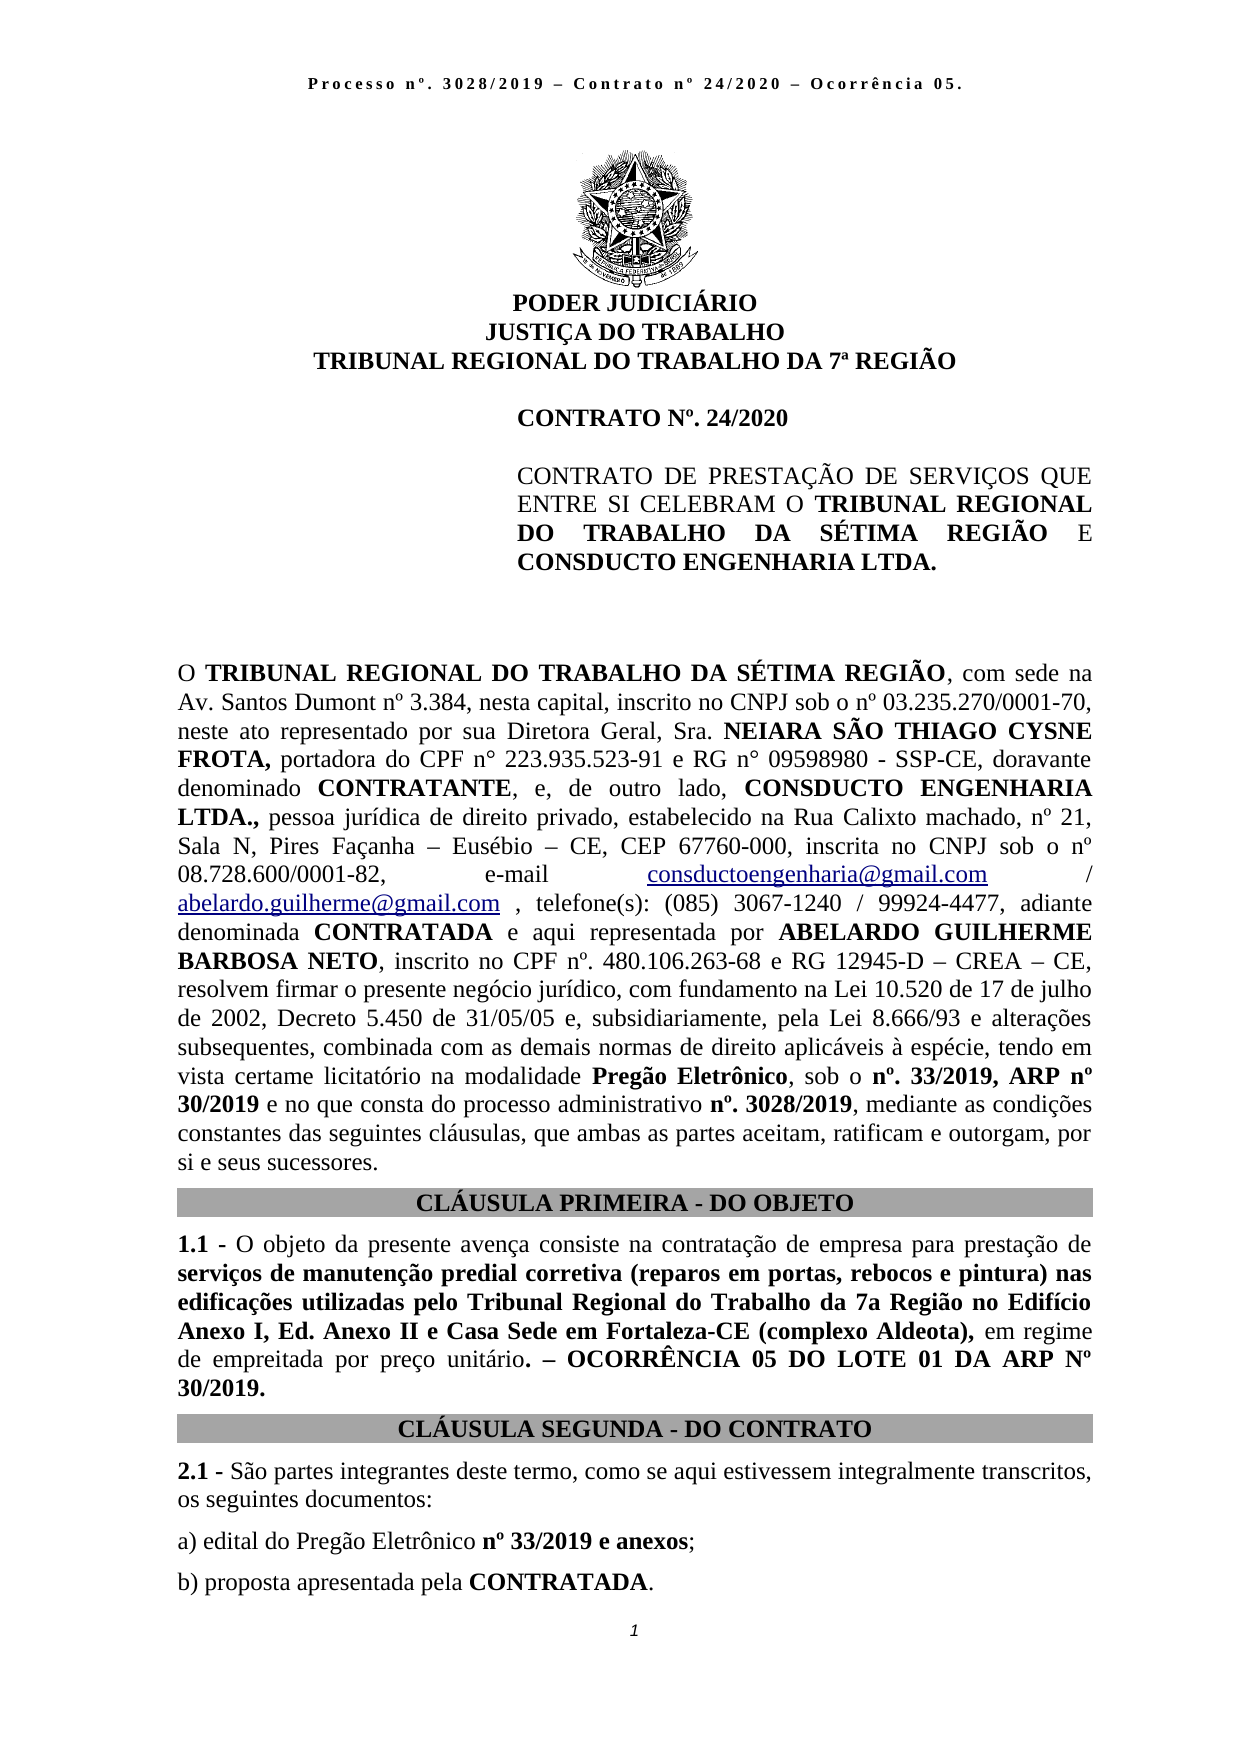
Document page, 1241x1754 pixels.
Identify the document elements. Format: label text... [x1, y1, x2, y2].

text a) edital do Pregão Eletrônico nº 33/2019 e anexos; [177, 1526, 1093, 1554]
text 1.1 - O objeto da presente avença consiste na contratação de empresa para prestação de serviços de manutenção predial corretiva (reparos em portas, rebocos e pintura) nas edificações utilizadas pelo Tribunal Regional do Trabalho da 7a Região no Edifício Anexo I, Ed. Anexo II e Casa Sede em Fortaleza-CE (complexo Aldeota), em regime de empreitada por preço unitário. – OCORRÊNCIA 05 DO LOTE 01 DA ARP Nº 30/2019. [177, 1229, 1093, 1402]
text TRIBUNAL REGIONAL DO TRABALHO DA 7ª REGIÃO [177, 346, 1093, 374]
text CONTRATO DE PRESTAÇÃO DE SERVIÇOS QUE ENTRE SI CELEBRAM O TRIBUNAL REGIONAL DO TRABALHO DA SÉTIMA REGIÃO E CONSDUCTO ENGENHARIA LTDA. [517, 461, 1093, 576]
text PODER JUDICIÁRIO [177, 288, 1093, 317]
text CONTRATO Nº. 24/2020 [517, 403, 1063, 432]
text CLÁUSULA SEGUNDA - DO CONTRATO [177, 1414, 1093, 1443]
text CLÁUSULA PRIMEIRA - DO OBJETO [177, 1188, 1093, 1217]
text 2.1 - São partes integrantes deste termo, como se aqui estivessem integralmente transcritos, os seguintes documentos: [177, 1456, 1093, 1513]
text b) proposta apresentada pela CONTRATADA. [177, 1567, 1093, 1596]
text JUSTIÇA DO TRABALHO [177, 317, 1093, 346]
text O TRIBUNAL REGIONAL DO TRABALHO DA SÉTIMA REGIÃO, com sede na Av. Santos Dumont nº 3.384, nesta capital, inscrito no CNPJ sob o nº 03.235.270/0001-70, neste ato representado por sua Diretora Geral, Sra. NEIARA SÃO THIAGO CYSNE FROTA, portadora do CPF n° 223.935.523-91 e RG n° 09598980 - SSP-CE, doravante denominado CONTRATANTE, e, de outro lado, CONSDUCTO ENGENHARIA LTDA., pessoa jurídica de direito privado, estabelecido na Rua Calixto machado, nº 21, Sala N, Pires Façanha – Eusébio – CE, CEP 67760-000, inscrita no CNPJ sob o nº 08.728.600/0001-82, e-mail consductoengenharia@gmail.com / abelardo.guilherme@gmail.com , telefone(s): (085) 3067-1240 / 99924-4477, adiante denominada CONTRATADA e aqui representada por ABELARDO GUILHERME BARBOSA NETO, inscrito no CPF nº. 480.106.263-68 e RG 12945-D – CREA – CE, resolvem firmar o presente negócio jurídico, com fundamento na Lei 10.520 de 17 de julho de 2002, Decreto 5.450 de 31/05/05 e, subsidiariamente, pela Lei 8.666/93 e alterações subsequentes, combinada com as demais normas de direito aplicáveis à espécie, tendo em vista certame licitatório na modalidade Pregão Eletrônico, sob o nº. 33/2019, ARP nº 30/2019 e no que consta do processo administrativo nº. 3028/2019, mediante as condições constantes das seguintes cláusulas, que ambas as partes aceitam, ratificam e outorgam, por si e seus sucessores. [177, 658, 1093, 1176]
